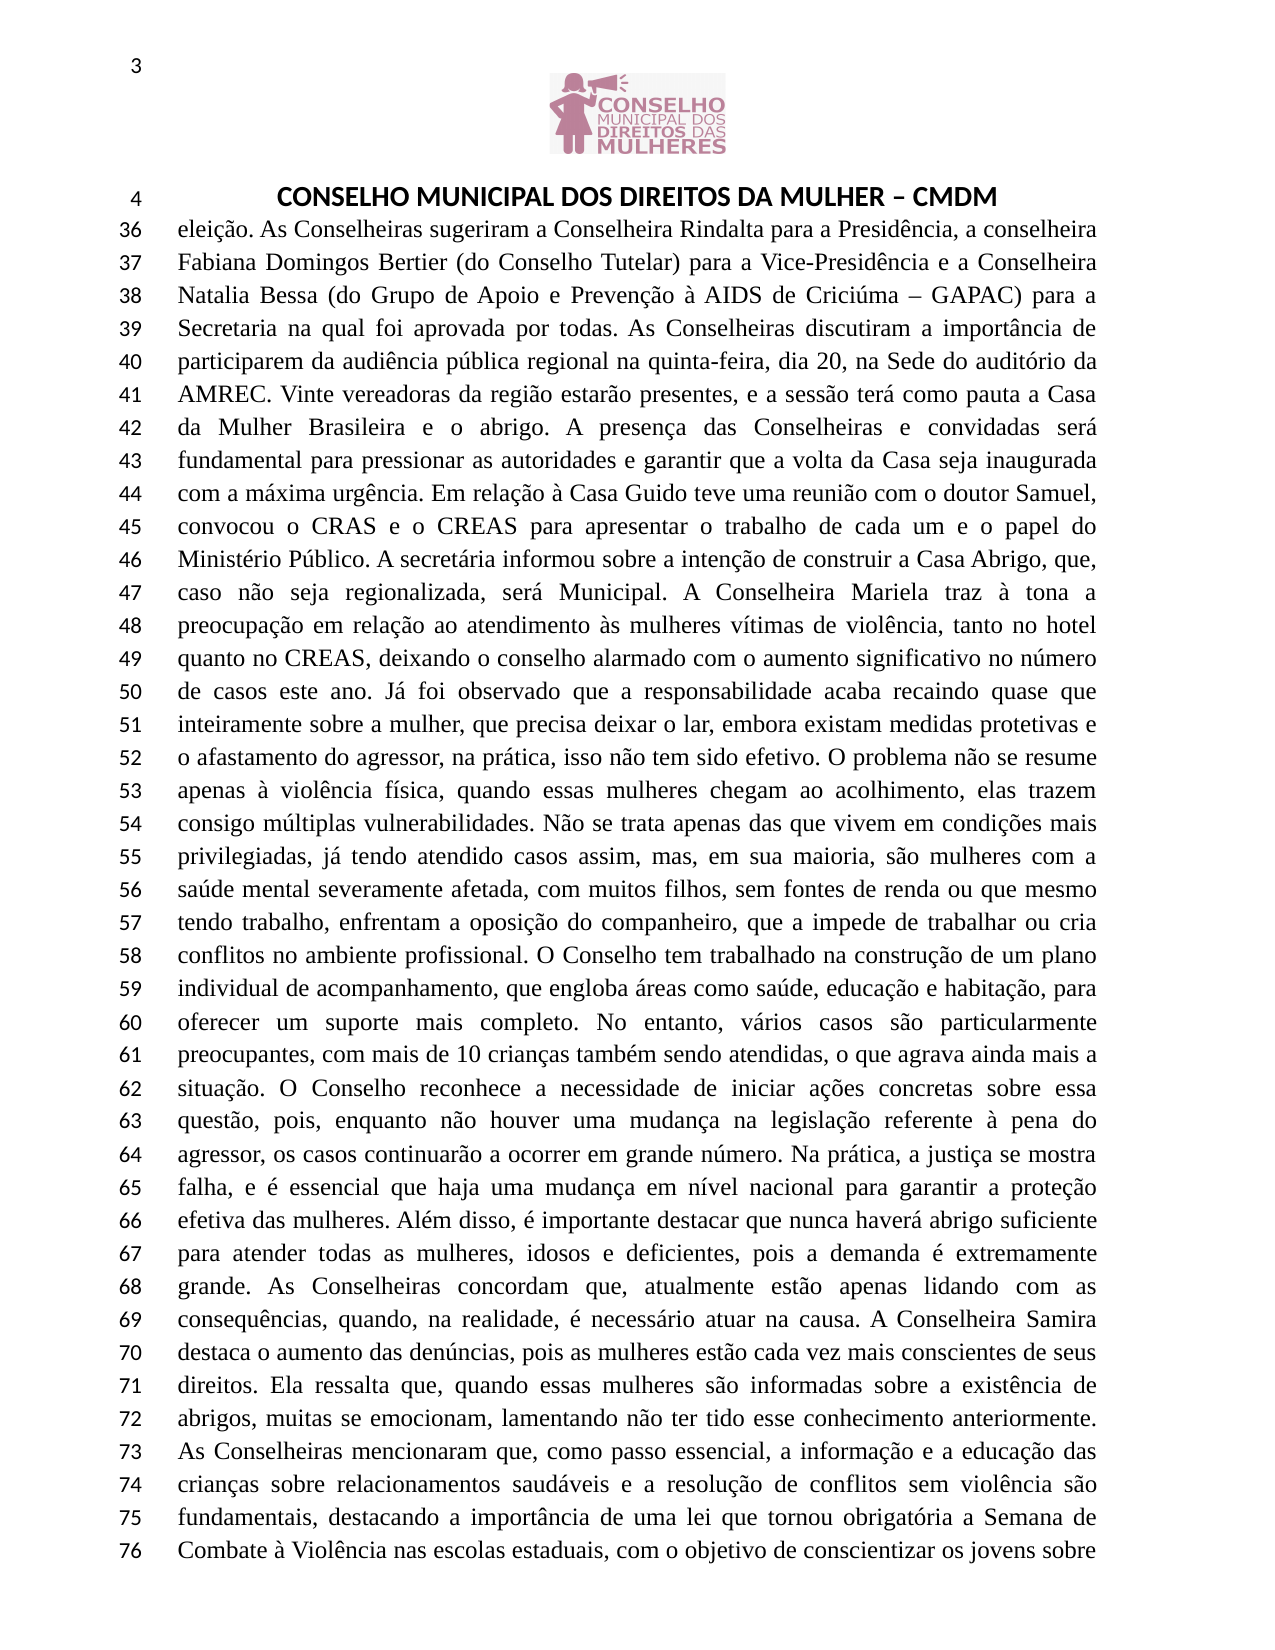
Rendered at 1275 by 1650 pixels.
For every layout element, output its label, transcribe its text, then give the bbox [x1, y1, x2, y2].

picture [549, 73, 726, 154]
text eleição. As Conselheiras sugeriram a Conselheira Rindalta para a Presidência, a conselheira Fabiana Domingos Bertier (do Conselho Tutelar) para a Vice-Presidência e a Conselheira Natalia Bessa (do Grupo de Apoio e Prevenção à AIDS de Criciúma – GAPAC) para a Secretaria na qual foi aprovada por todas. As Conselheiras discutiram a importância de participarem da audiência pública regional na quinta-feira, dia 20, na Sede do auditório da AMREC. Vinte vereadoras da região estarão presentes, e a sessão terá como pauta a Casa da Mulher Brasileira e o abrigo. A presença das Conselheiras e convidadas será fundamental para pressionar as autoridades e garantir que a volta da Casa seja inaugurada com a máxima urgência. Em relação à Casa Guido teve uma reunião com o doutor Samuel, convocou o CRAS e o CREAS para apresentar o trabalho de cada um e o papel do Ministério Público. A secretária informou sobre a intenção de construir a Casa Abrigo, que, caso não seja regionalizada, será Municipal. A Conselheira Mariela traz à tona a preocupação em relação ao atendimento às mulheres vítimas de violência, tanto no hotel quanto no CREAS, deixando o conselho alarmado com o aumento significativo no número de casos este ano. Já foi observado que a responsabilidade acaba recaindo quase que inteiramente sobre a mulher, que precisa deixar o lar, embora existam medidas protetivas e o afastamento do agressor, na prática, isso não tem sido efetivo. O problema não se resume apenas à violência física, quando essas mulheres chegam ao acolhimento, elas trazem consigo múltiplas vulnerabilidades. Não se trata apenas das que vivem em condições mais privilegiadas, já tendo atendido casos assim, mas, em sua maioria, são mulheres com a saúde mental severamente afetada, com muitos filhos, sem fontes de renda ou que mesmo tendo trabalho, enfrentam a oposição do companheiro, que a impede de trabalhar ou cria conflitos no ambiente profissional. O Conselho tem trabalhado na construção de um plano individual de acompanhamento, que engloba áreas como saúde, educação e habitação, para oferecer um suporte mais completo. No entanto, vários casos são particularmente preocupantes, com mais de 10 crianças também sendo atendidas, o que agrava ainda mais a situação. O Conselho reconhece a necessidade de iniciar ações concretas sobre essa questão, pois, enquanto não houver uma mudança na legislação referente à pena do agressor, os casos continuarão a ocorrer em grande número. Na prática, a justiça se mostra falha, e é essencial que haja uma mudança em nível nacional para garantir a proteção efetiva das mulheres. Além disso, é importante destacar que nunca haverá abrigo suficiente para atender todas as mulheres, idosos e deficientes, pois a demanda é extremamente grande. As Conselheiras concordam que, atualmente estão apenas lidando com as consequências, quando, na realidade, é necessário atuar na causa. A Conselheira Samira destaca o aumento das denúncias, pois as mulheres estão cada vez mais conscientes de seus direitos. Ela ressalta que, quando essas mulheres são informadas sobre a existência de abrigos, muitas se emocionam, lamentando não ter tido esse conhecimento anteriormente. As Conselheiras mencionaram que, como passo essencial, a informação e a educação das crianças sobre relacionamentos saudáveis e a resolução de conflitos sem violência são fundamentais, destacando a importância de uma lei que tornou obrigatória a Semana de Combate à Violência nas escolas estaduais, com o objetivo de conscientizar os jovens sobre [177, 214, 1098, 1564]
